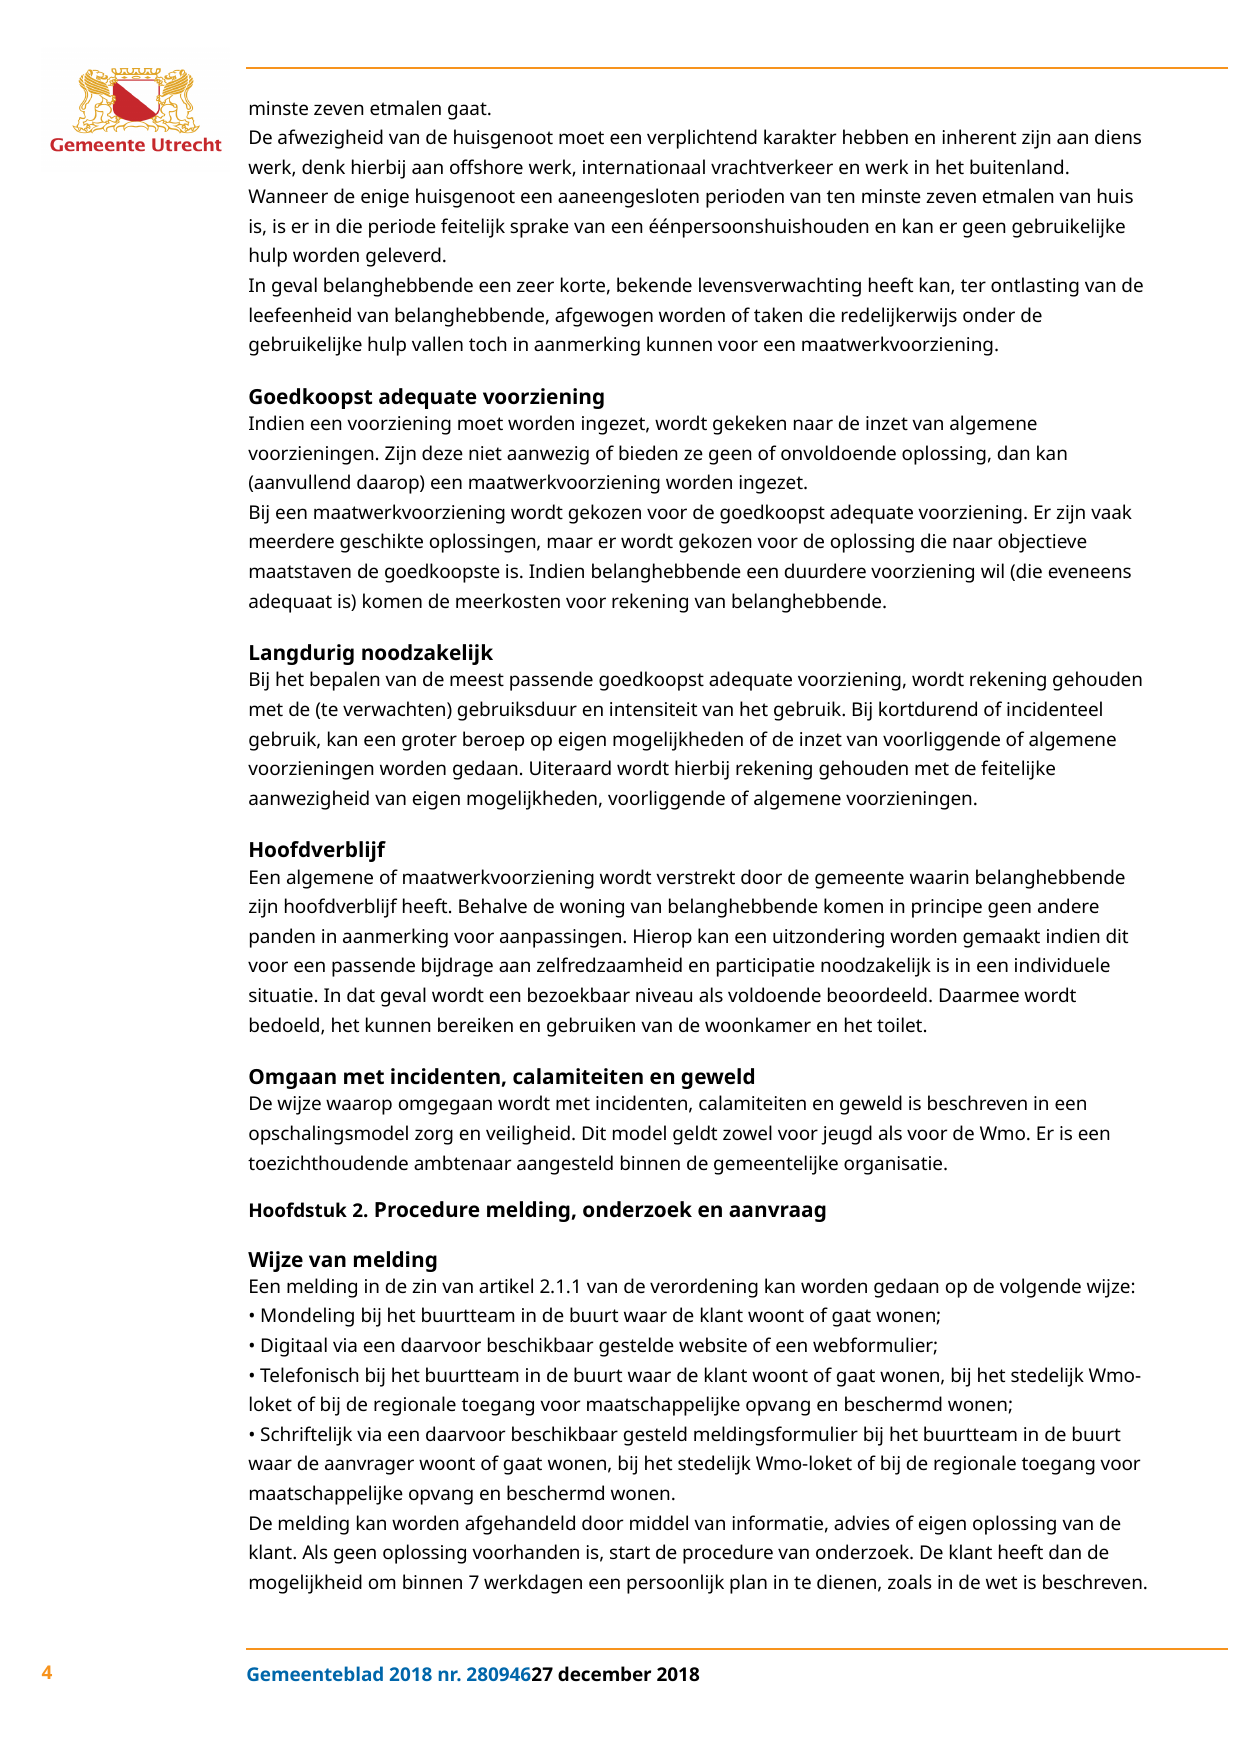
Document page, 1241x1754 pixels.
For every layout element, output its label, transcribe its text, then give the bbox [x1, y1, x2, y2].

text De wijze waarop omgegaan wordt met incidenten, calamiteiten en geweld is beschreven in een opschalingsmodel zorg en veiligheid. Dit model geldt zowel voor jeugd als voor de Wmo. Er is een toezichthoudende ambtenaar aangesteld binnen de gemeentelijke organisatie. [248, 1091, 1152, 1176]
text Langdurig noodzakelijk [248, 638, 1152, 667]
text Goedkoopst adequate voorziening [248, 382, 1152, 410]
text Bij een maatwerkvoorziening wordt gekozen voor de goedkoopst adequate voorziening. Er zijn vaak meerdere geschikte oplossingen, maar er wordt gekozen voor de oplossing die naar objectieve maatstaven de goedkoopste is. Indien belanghebbende een duurdere voorziening wil (die eveneens adequaat is) komen de meerkosten voor rekening van belanghebbende. [248, 499, 1152, 613]
text De melding kan worden afgehandeld door middel van informatie, advies of eigen oplossing van de klant. Als geen oplossing voorhanden is, start de procedure van onderzoek. De klant heeft dan de mogelijkheid om binnen 7 werkdagen een persoonlijk plan in te dienen, zoals in de wet is beschreven. [248, 1510, 1152, 1595]
text Bij het bepalen van de meest passende goedkoopst adequate voorziening, wordt rekening gehouden met de (te verwachten) gebruiksduur en intensiteit van het gebruik. Bij kortdurend of incidenteel gebruik, kan een groter beroep op eigen mogelijkheden of de inzet van voorliggende of algemene voorzieningen worden gedaan. Uiteraard wordt hierbij rekening gehouden met de feitelijke aanwezigheid van eigen mogelijkheden, voorliggende of algemene voorzieningen. [248, 667, 1152, 811]
text • Digitaal via een daarvoor beschikbaar gestelde website of een webformulier; [248, 1332, 1152, 1358]
text De afwezigheid van de huisgenoot moet een verplichtend karakter hebben en inherent zijn aan diens werk, denk hierbij aan offshore werk, internationaal vrachtverkeer en werk in het buitenland. Wanneer de enige huisgenoot een aaneengesloten perioden van ten minste zeven etmalen van huis is, is er in die periode feitelijk sprake van een éénpersoonshuishouden en kan er geen gebruikelijke hulp worden geleverd. [248, 124, 1152, 268]
text Een algemene of maatwerkvoorziening wordt verstrekt door de gemeente waarin belanghebbende zijn hoofdverblijf heeft. Behalve de woning van belanghebbende komen in principe geen andere panden in aanmerking voor aanpassingen. Hierop kan een uitzondering worden gemaakt indien dit voor een passende bijdrage aan zelfredzaamheid en participatie noodzakelijk is in een individuele situatie. In dat geval wordt een bezoekbaar niveau als voldoende beoordeeld. Daarmee wordt bedoeld, het kunnen bereiken en gebruiken van de woonkamer en het toilet. [248, 864, 1152, 1037]
text Indien een voorziening moet worden ingezet, wordt gekeken naar de inzet van algemene voorzieningen. Zijn deze niet aanwezig of bieden ze geen of onvoldoende oplossing, dan kan (aanvullend daarop) een maatwerkvoorziening worden ingezet. [248, 410, 1152, 495]
text • Schriftelijk via een daarvoor beschikbaar gesteld meldingsformulier bij het buurtteam in de buurt waar de aanvrager woont of gaat wonen, bij het stedelijk Wmo-loket of bij de regionale toegang voor maatschappelijke opvang en beschermd wonen. [248, 1421, 1152, 1506]
picture [41, 47, 231, 172]
text Hoofdstuk 2. Procedure melding, onderzoek en aanvraag [248, 1195, 1152, 1224]
text • Telefonisch bij het buurtteam in de buurt waar de klant woont of gaat wonen, bij het stedelijk Wmo-loket of bij de regionale toegang voor maatschappelijke opvang en beschermd wonen; [248, 1362, 1152, 1417]
text Hoofdverblijf [248, 835, 1152, 864]
text • Mondeling bij het buurtteam in de buurt waar de klant woont of gaat wonen; [248, 1303, 1152, 1328]
text minste zeven etmalen gaat. [248, 95, 1152, 121]
text In geval belanghebbende een zeer korte, bekende levensverwachting heeft kan, ter ontlasting van de leefeenheid van belanghebbende, afgewogen worden of taken die redelijkerwijs onder de gebruikelijke hulp vallen toch in aanmerking kunnen voor een maatwerkvoorziening. [248, 272, 1152, 357]
text Wijze van melding [248, 1245, 1152, 1273]
text Een melding in de zin van artikel 2.1.1 van de verordening kan worden gedaan op de volgende wijze: [248, 1273, 1152, 1299]
text Omgaan met incidenten, calamiteiten en geweld [248, 1062, 1152, 1091]
